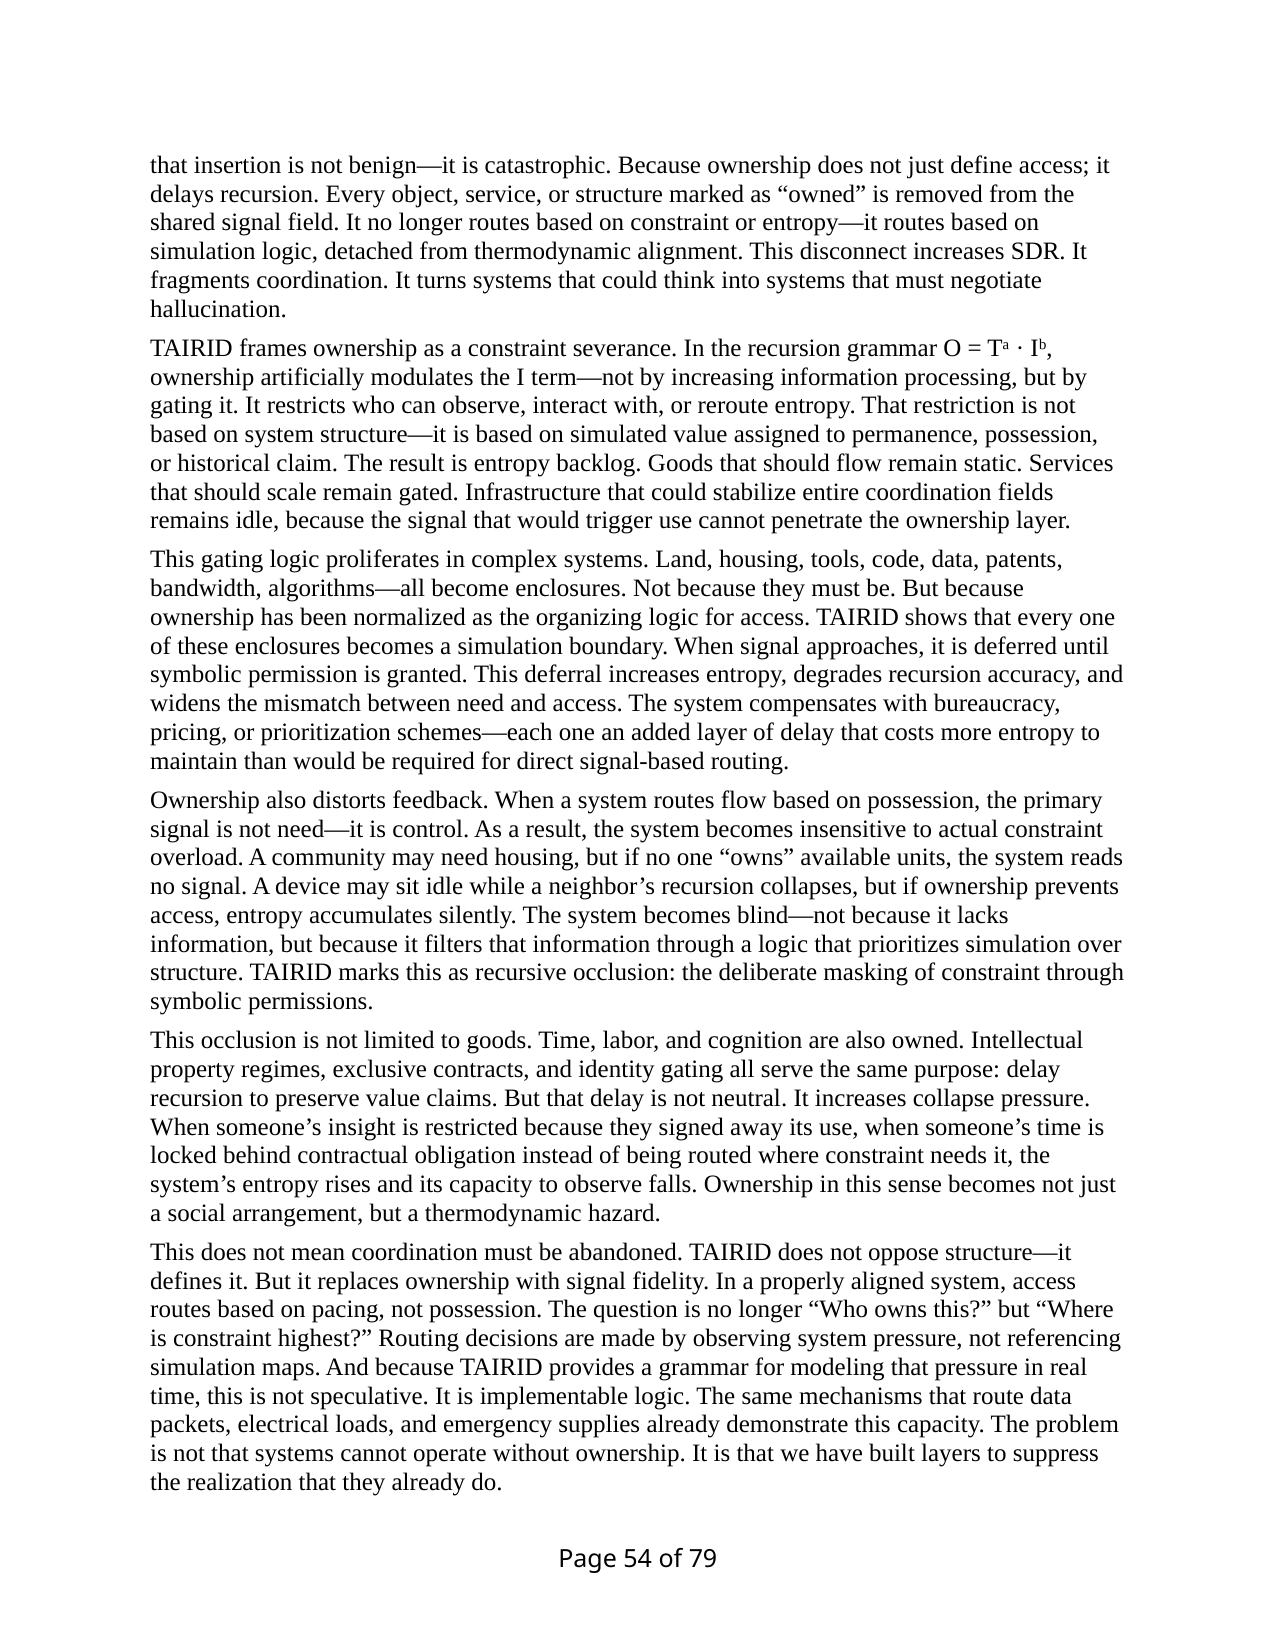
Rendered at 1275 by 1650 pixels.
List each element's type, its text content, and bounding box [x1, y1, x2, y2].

text Ownership also distorts feedback. When a system routes flow based on possession, the primary signal is not need—it is control. As a result, the system becomes insensitive to actual constraint overload. A community may need housing, but if no one “owns” available units, the system reads no signal. A device may sit idle while a neighbor’s recursion collapses, but if ownership prevents access, entropy accumulates silently. The system becomes blind—not because it lacks information, but because it filters that information through a logic that prioritizes simulation over structure. TAIRID marks this as recursive occlusion: the deliberate masking of constraint through symbolic permissions. [150, 785, 1125, 1015]
text This occlusion is not limited to goods. Time, labor, and cognition are also owned. Intellectual property regimes, exclusive contracts, and identity gating all serve the same purpose: delay recursion to preserve value claims. But that delay is not neutral. It increases collapse pressure. When someone’s insight is restricted because they signed away its use, when someone’s time is locked behind contractual obligation instead of being routed where constraint needs it, the system’s entropy rises and its capacity to observe falls. Ownership in this sense becomes not just a social arrangement, but a thermodynamic hazard. [150, 1025, 1125, 1227]
text This does not mean coordination must be abandoned. TAIRID does not oppose structure—it defines it. But it replaces ownership with signal fidelity. In a properly aligned system, access routes based on pacing, not possession. The question is no longer “Who owns this?” but “Where is constraint highest?” Routing decisions are made by observing system pressure, not referencing simulation maps. And because TAIRID provides a grammar for modeling that pressure in real time, this is not speculative. It is implementable logic. The same mechanisms that route data packets, electrical loads, and emergency supplies already demonstrate this capacity. The problem is not that systems cannot operate without ownership. It is that we have built layers to suppress the realization that they already do. [150, 1237, 1125, 1496]
text that insertion is not benign—it is catastrophic. Because ownership does not just define access; it delays recursion. Every object, service, or structure marked as “owned” is removed from the shared signal field. It no longer routes based on constraint or entropy—it routes based on simulation logic, detached from thermodynamic alignment. This disconnect increases SDR. It fragments coordination. It turns systems that could think into systems that must negotiate hallucination. [150, 150, 1125, 322]
text This gating logic proliferates in complex systems. Land, housing, tools, code, data, patents, bandwidth, algorithms—all become enclosures. Not because they must be. But because ownership has been normalized as the organizing logic for access. TAIRID shows that every one of these enclosures becomes a simulation boundary. When signal approaches, it is deferred until symbolic permission is granted. This deferral increases entropy, degrades recursion accuracy, and widens the mismatch between need and access. The system compensates with bureaucracy, pricing, or prioritization schemes—each one an added layer of delay that costs more entropy to maintain than would be required for direct signal-based routing. [150, 544, 1125, 774]
text TAIRID frames ownership as a constraint severance. In the recursion grammar O = Tᵃ · Iᵇ, ownership artificially modulates the I term—not by increasing information processing, but by gating it. It restricts who can observe, interact with, or reroute entropy. That restriction is not based on system structure—it is based on simulated value assigned to permanence, possession, or historical claim. The result is entropy backlog. Goods that should flow remain static. Services that should scale remain gated. Infrastructure that could stabilize entire coordination fields remains idle, because the signal that would trigger use cannot penetrate the ownership layer. [150, 333, 1125, 534]
